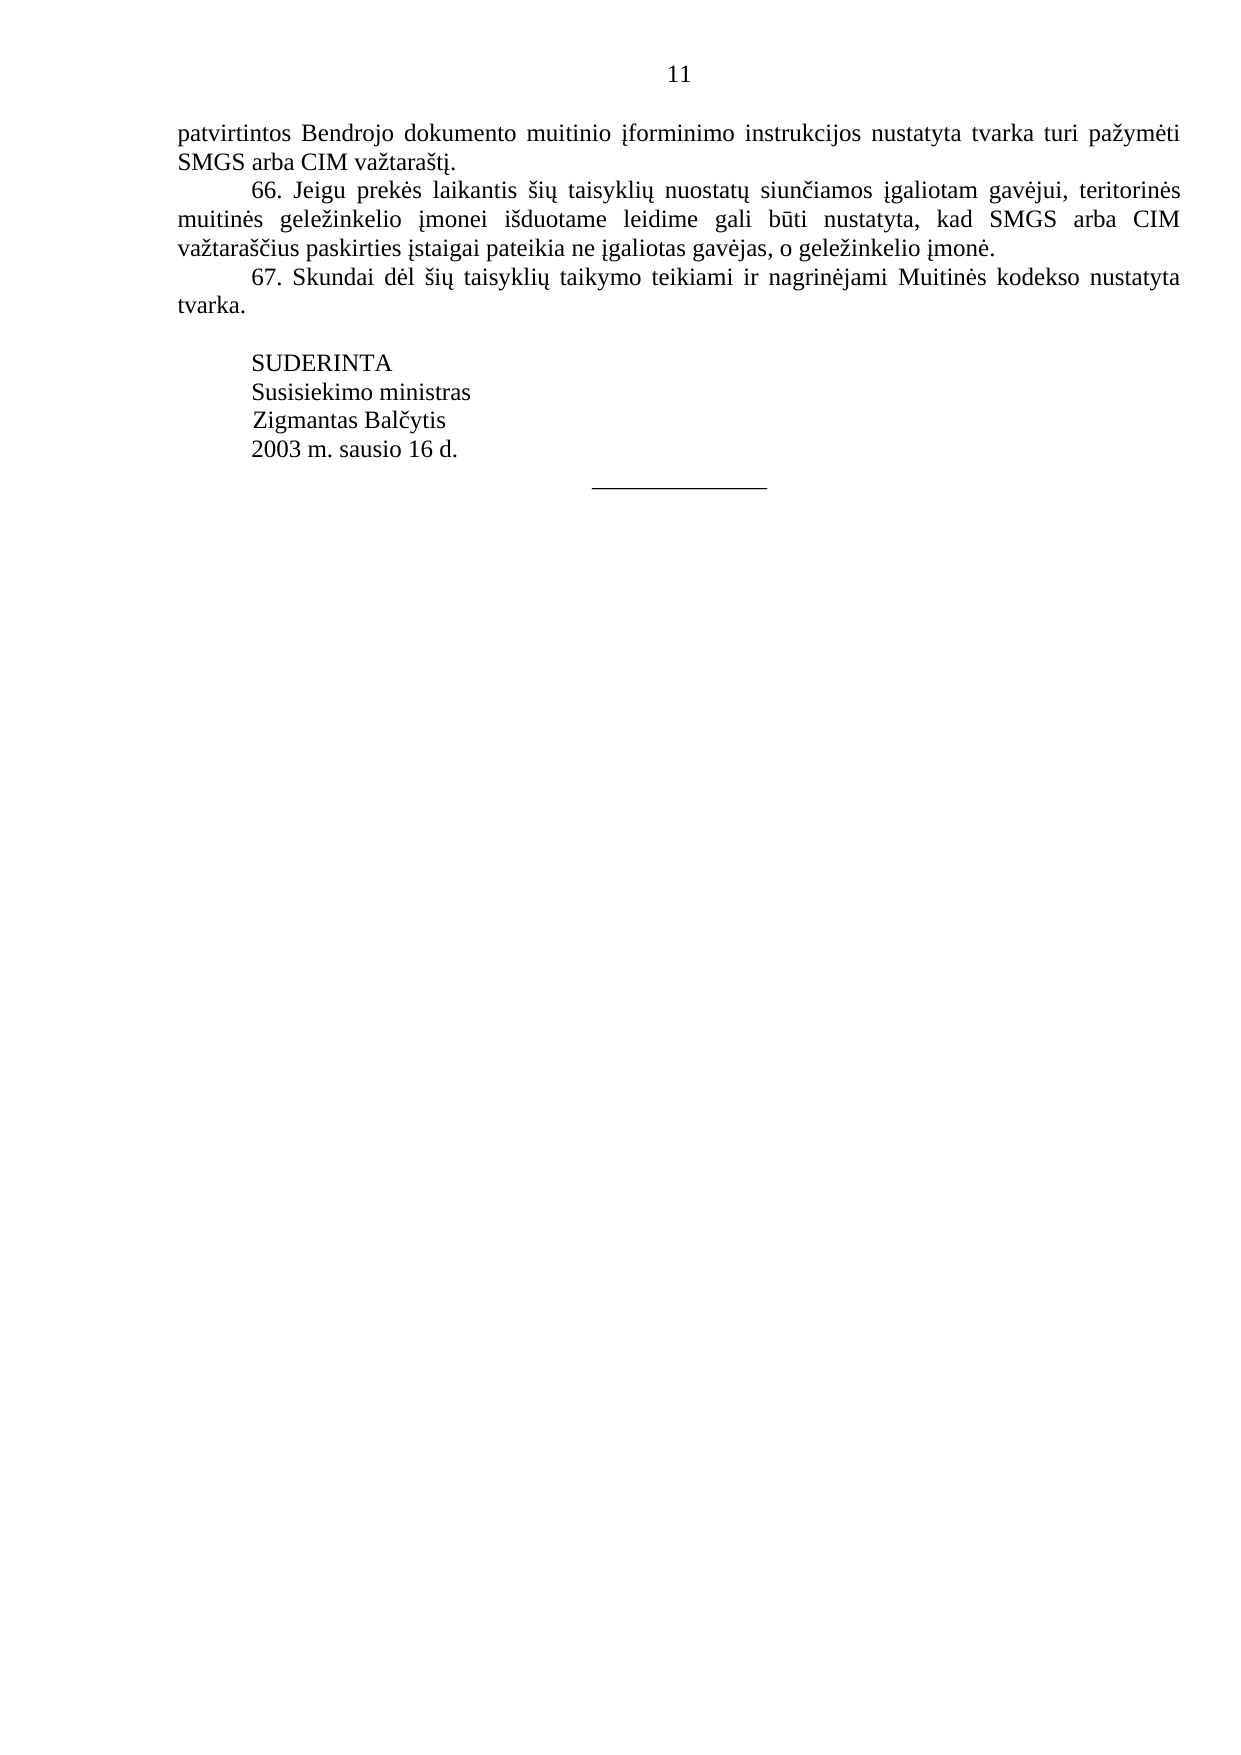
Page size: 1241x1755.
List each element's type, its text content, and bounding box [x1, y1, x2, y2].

text 2003 m. sausio 16 d. [177, 434, 1181, 463]
text Susisiekimo ministras [177, 377, 1181, 406]
text SUDERINTA [177, 348, 1181, 377]
text 67. Skundai dėl šių taisyklių taikymo teikiami ir nagrinėjami Muitinės kodekso nustatyta tvarka. [177, 262, 1181, 319]
text ______________ [177, 463, 1181, 492]
text 66. Jeigu prekės laikantis šių taisyklių nuostatų siunčiamos įgaliotam gavėjui, teritorinės muitinės geležinkelio įmonei išduotame leidime gali būti nustatyta, kad SMGS arba CIM važtaraščius paskirties įstaigai pateikia ne įgaliotas gavėjas, o geležinkelio įmonė. [177, 176, 1181, 262]
text patvirtintos Bendrojo dokumento muitinio įforminimo instrukcijos nustatyta tvarka turi pažymėti SMGS arba CIM važtaraštį. [177, 118, 1181, 176]
text Zigmantas Balčytis [177, 406, 1181, 434]
